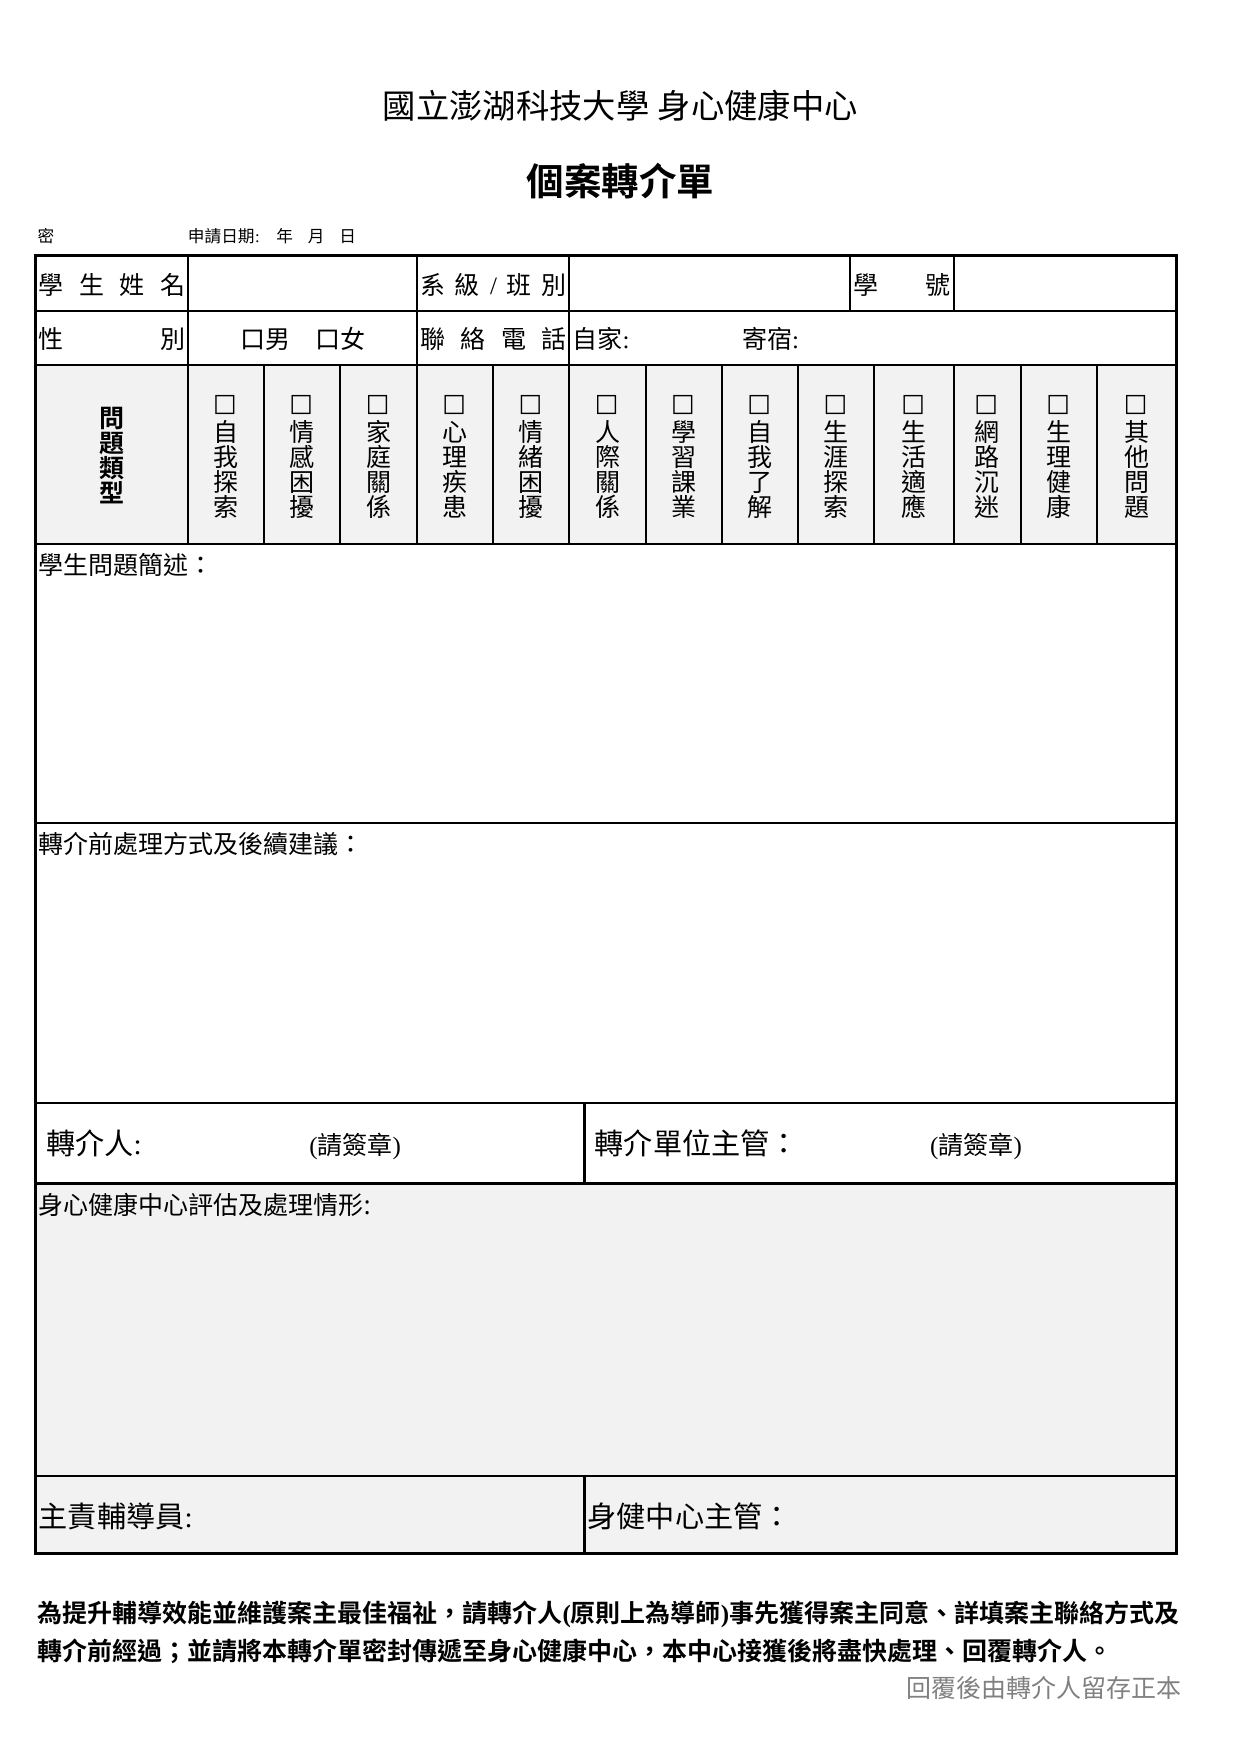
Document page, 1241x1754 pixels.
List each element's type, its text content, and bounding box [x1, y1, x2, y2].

text 回覆後由轉介人留存正本 [37, 1668, 1182, 1705]
table_cell 身健中心主管： [586, 1477, 1175, 1552]
table_cell 身心健康中心評估及處理情形: [37, 1185, 1175, 1475]
table_cell □生理健康 [1022, 366, 1096, 543]
text 密 申請日期: 年 月 日 [37, 217, 1182, 254]
table_cell □其他問題 [1098, 366, 1175, 543]
table_cell □網路沉迷 [955, 366, 1020, 543]
table_cell □自我探索 [189, 366, 263, 543]
table_header [570, 257, 849, 309]
table_header 學 號 [851, 257, 953, 309]
table_cell □學習課業 [647, 366, 721, 543]
table_cell □生活適應 [875, 366, 953, 543]
table_cell 聯絡電話 [418, 312, 568, 364]
table_cell □心理疾患 [418, 366, 492, 543]
table_cell □家庭關係 [341, 366, 416, 543]
text 個案轉介單 [187, 142, 1053, 217]
table_cell □人際關係 [570, 366, 645, 543]
table_cell 轉介人: (請簽章) [37, 1104, 583, 1182]
table_cell 轉介前處理方式及後續建議： [37, 824, 1175, 1102]
table_cell □自我了解 [723, 366, 797, 543]
table_cell □情感困擾 [265, 366, 339, 543]
table_cell 主責輔導員: [37, 1477, 583, 1552]
text 為提升輔導效能並維護案主最佳福祉，請轉介人(原則上為導師)事先獲得案主同意、詳填案主聯絡方式及轉介前經過；並請將本轉介單密封傳遞至身心健康中心，本中心接獲後將盡快處理、回覆轉介人。 [37, 1593, 1182, 1668]
table_cell 自家: 寄宿: [570, 312, 1175, 364]
table_cell □生涯探索 [799, 366, 873, 543]
table_header 系級/班別 [418, 257, 568, 309]
table_header [955, 257, 1175, 309]
table_cell 學生問題簡述： [37, 545, 1175, 822]
table_cell 口男 口女 [189, 312, 416, 364]
text 國立澎湖科技大學 身心健康中心 [187, 67, 1053, 142]
table_cell 問題類型 [37, 366, 187, 543]
table_cell □情緒困擾 [494, 366, 568, 543]
table_header [189, 257, 416, 309]
table_cell 性 別 [37, 312, 187, 364]
table_cell 轉介單位主管： (請簽章) [586, 1104, 1175, 1182]
table_header 學生姓名 [37, 257, 187, 309]
